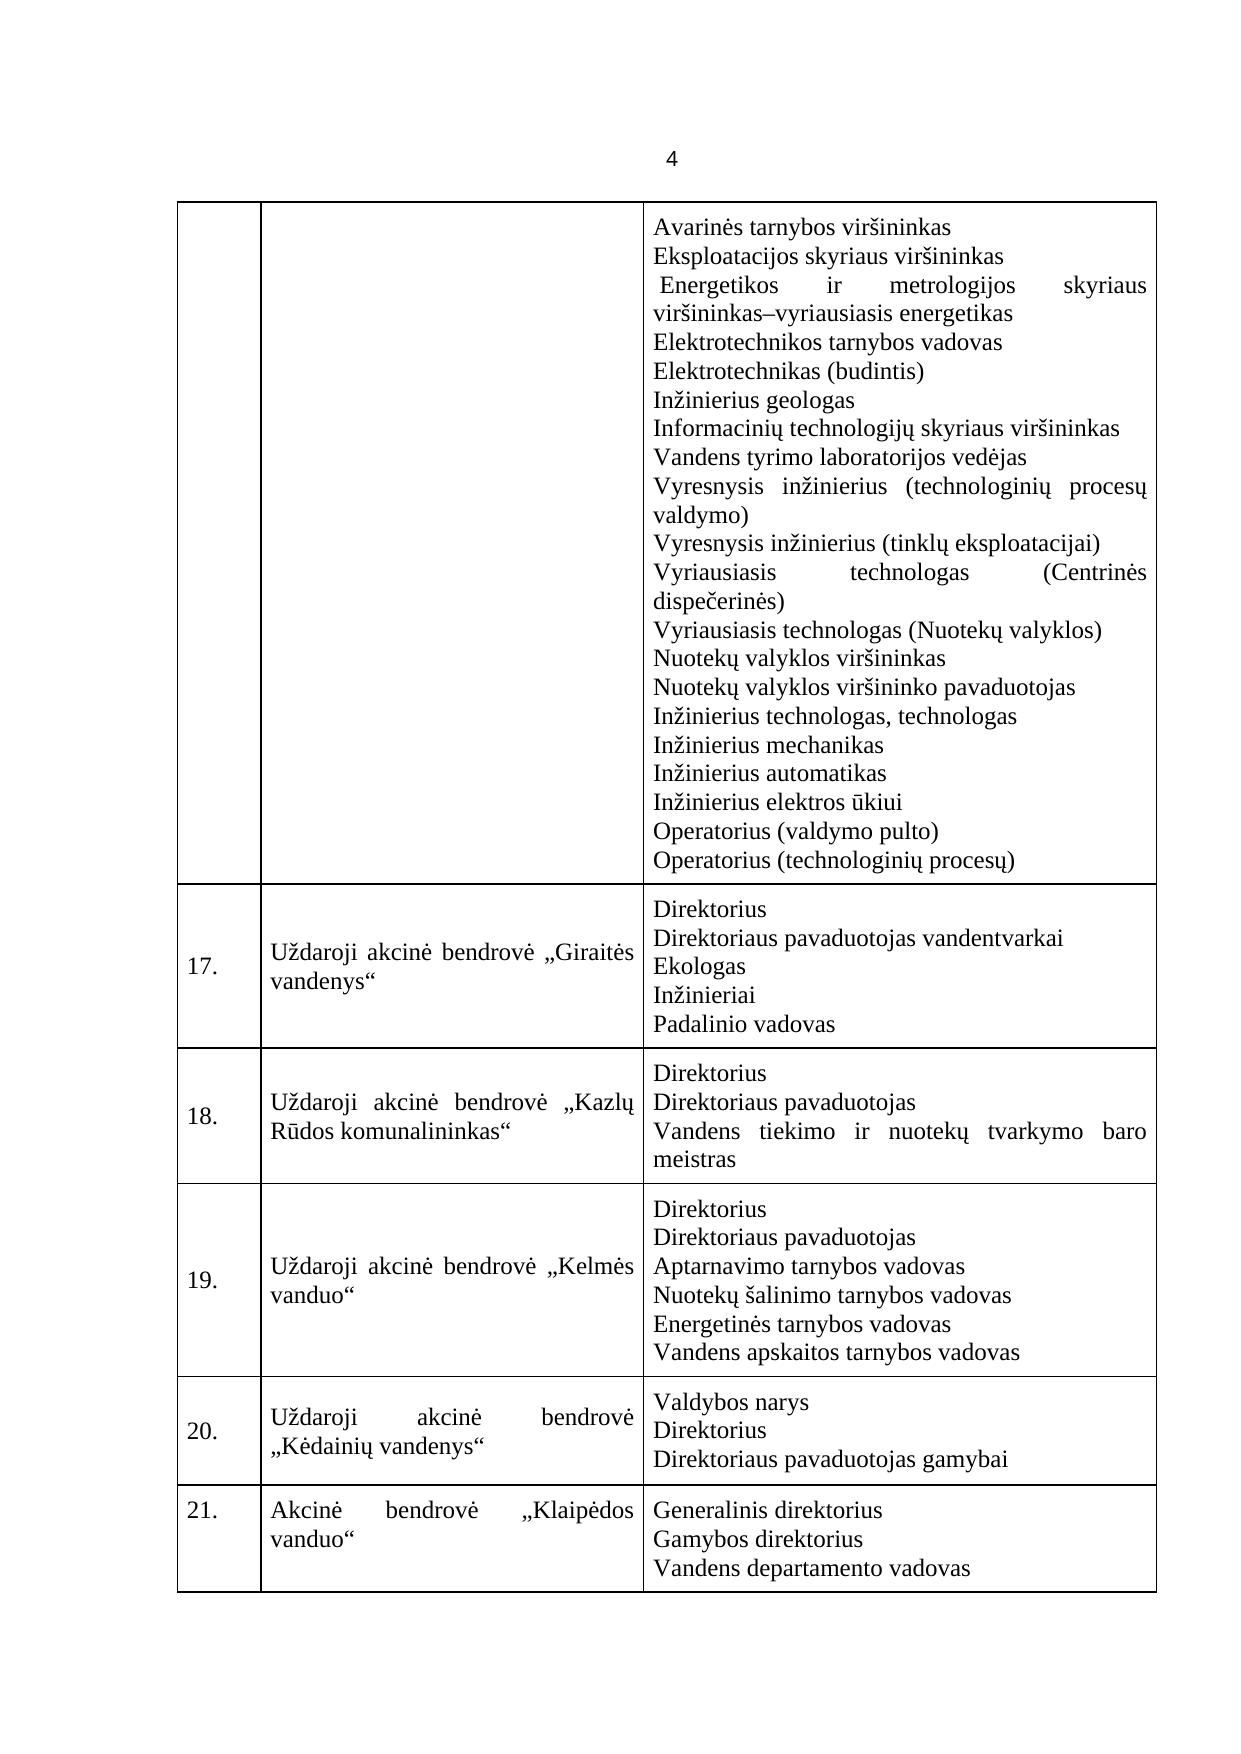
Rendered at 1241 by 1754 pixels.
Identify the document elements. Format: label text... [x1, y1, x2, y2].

table_cell 18. [178, 1049, 260, 1183]
table_cell Uždaroji akcinė bendrovė „Kelmės vanduo“ [262, 1184, 643, 1376]
table_cell Direktorius Direktoriaus pavaduotojas Vandens tiekimo ir nuotekų tvarkymo baro meistras [644, 1049, 1156, 1183]
table_cell 20. [178, 1377, 260, 1484]
table_cell Uždaroji akcinė bendrovė „Kėdainių vandenys“ [262, 1377, 643, 1484]
table_cell Avarinės tarnybos viršininkas Eksploatacijos skyriaus viršininkas Energetikos ir metrologijos skyriaus viršininkas–vyriausiasis energetikas Elektrotechnikos tarnybos vadovas Elektrotechnikas (budintis) Inžinierius geologas Informacinių technologijų skyriaus viršininkas Vandens tyrimo laboratorijos vedėjas Vyresnysis inžinierius (technologinių procesų valdymo) Vyresnysis inžinierius (tinklų eksploatacijai) Vyriausiasis technologas (Centrinės dispečerinės) Vyriausiasis technologas (Nuotekų valyklos) Nuotekų valyklos viršininkas Nuotekų valyklos viršininko pavaduotojas Inžinierius technologas, technologas Inžinierius mechanikas Inžinierius automatikas Inžinierius elektros ūkiui Operatorius (valdymo pulto) Operatorius (technologinių procesų) [644, 203, 1156, 883]
table_cell Akcinė bendrovė „Klaipėdos vanduo“ [262, 1486, 643, 1591]
table_cell Direktorius Direktoriaus pavaduotojas vandentvarkai Ekologas Inžinieriai Padalinio vadovas [644, 885, 1156, 1047]
table_cell 21. [178, 1486, 260, 1591]
table_cell [178, 203, 260, 883]
table_cell Direktorius Direktoriaus pavaduotojas Aptarnavimo tarnybos vadovas Nuotekų šalinimo tarnybos vadovas Energetinės tarnybos vadovas Vandens apskaitos tarnybos vadovas [644, 1184, 1156, 1376]
table_cell 19. [178, 1184, 260, 1376]
table_cell 17. [178, 885, 260, 1047]
table_cell [262, 203, 643, 883]
table_cell Uždaroji akcinė bendrovė „Kazlų Rūdos komunalininkas“ [262, 1049, 643, 1183]
table_cell Uždaroji akcinė bendrovė „Giraitės vandenys“ [262, 885, 643, 1047]
table_cell Generalinis direktorius Gamybos direktorius Vandens departamento vadovas [644, 1486, 1156, 1591]
table_cell Valdybos narys Direktorius Direktoriaus pavaduotojas gamybai [644, 1377, 1156, 1484]
